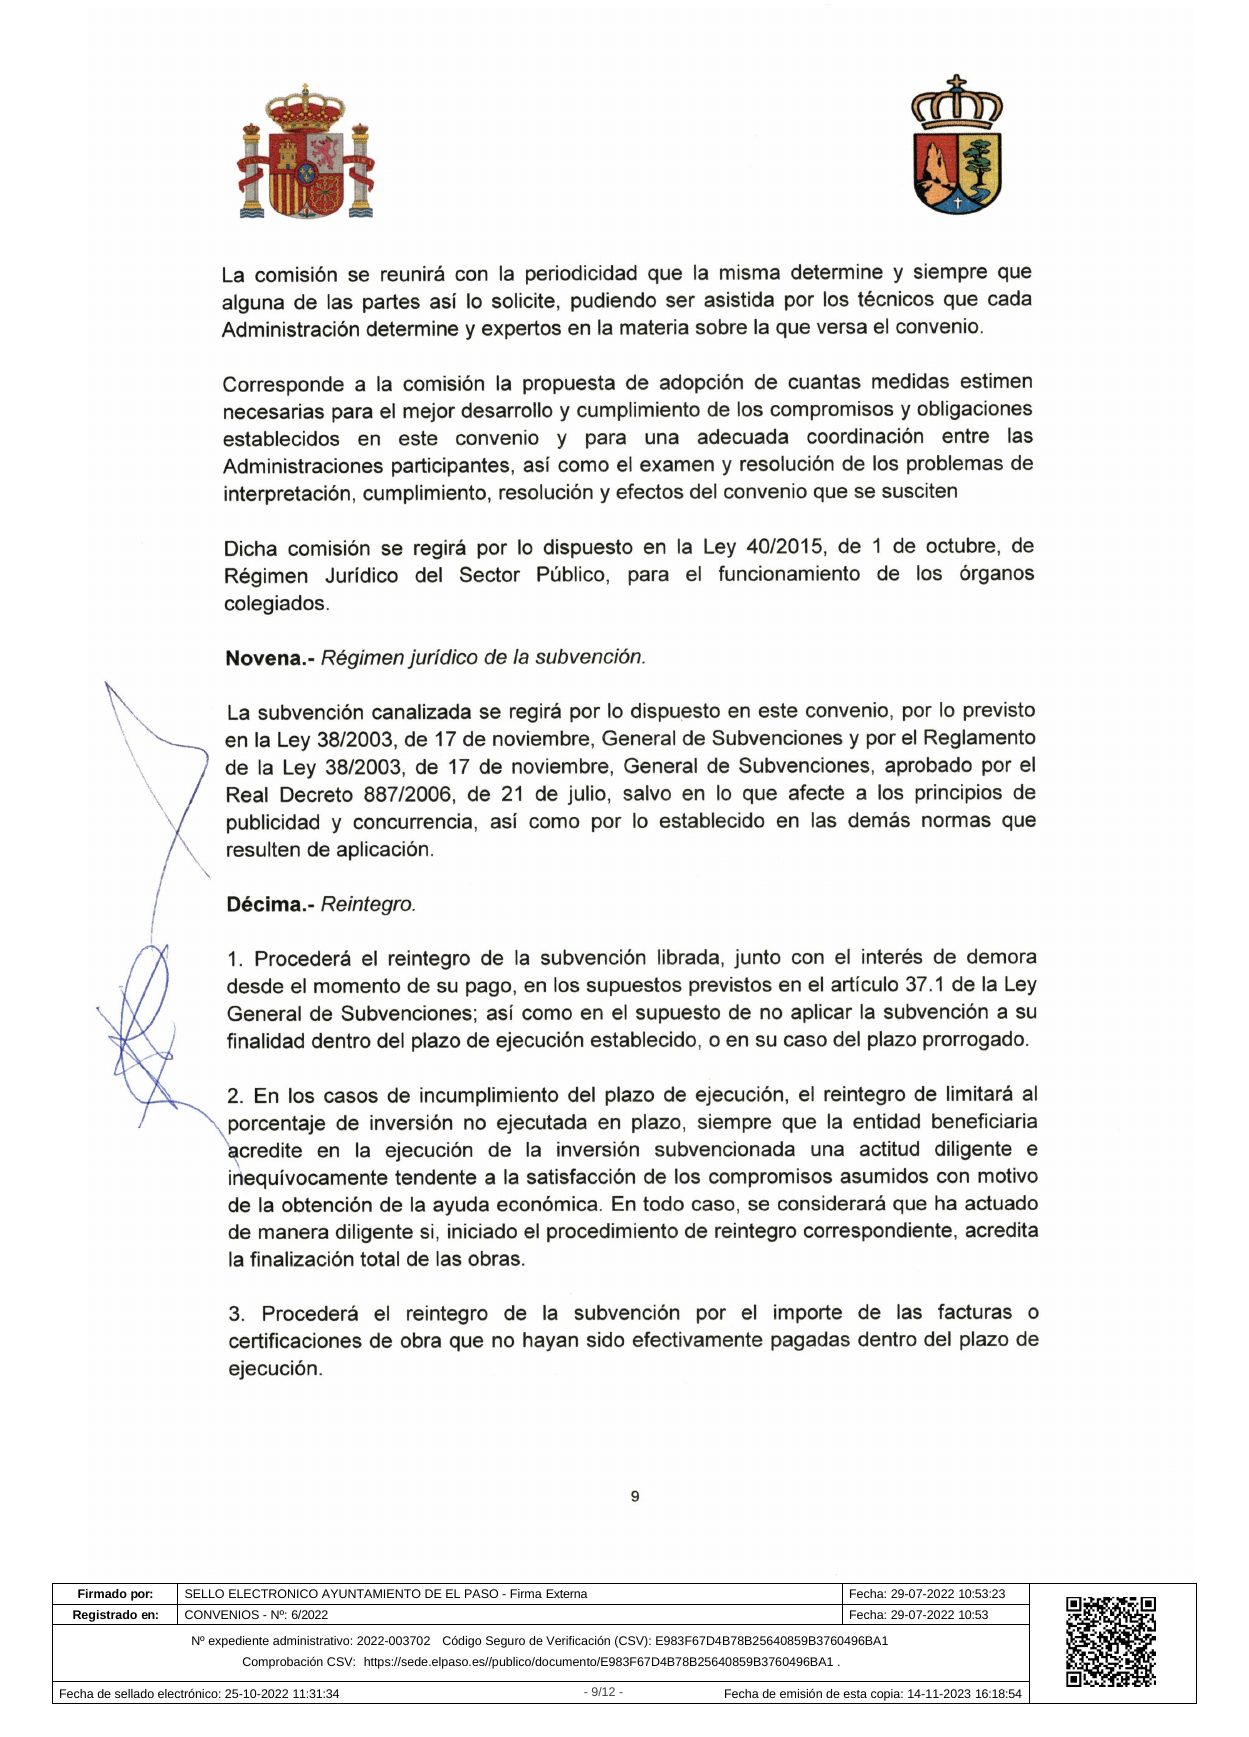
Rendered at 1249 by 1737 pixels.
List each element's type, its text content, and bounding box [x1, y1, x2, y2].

table_cell Nº expediente administrativo: 2022-003702 Código Seguro de Verificación (CSV): E983F67D4B78B25640859B3760496BA1 Comprobación CSV: https://sede.elpaso.es//publico/documento/E983F67D4B78B25640859B3760496BA1 . [53, 1625, 1029, 1681]
table_cell CONVENIOS - Nº: 6/2022 [178, 1605, 842, 1624]
table_cell Fecha: 29-07-2022 10:53 [843, 1605, 1029, 1624]
table_header SELLO ELECTRONICO AYUNTAMIENTO DE EL PASO - Firma Externa [178, 1584, 842, 1603]
table_cell Fecha de sellado electrónico: 25-10-2022 11:31:34 - 9/12 - Fecha de emisión de esta copia: 14-11-2023 16:18:54 [53, 1682, 1029, 1703]
table_header Fecha: 29-07-2022 10:53:23 [843, 1584, 1029, 1603]
table_cell Registrado en: [53, 1605, 177, 1624]
table_header Firmado por: [53, 1584, 177, 1603]
table_header [1030, 1584, 1196, 1703]
